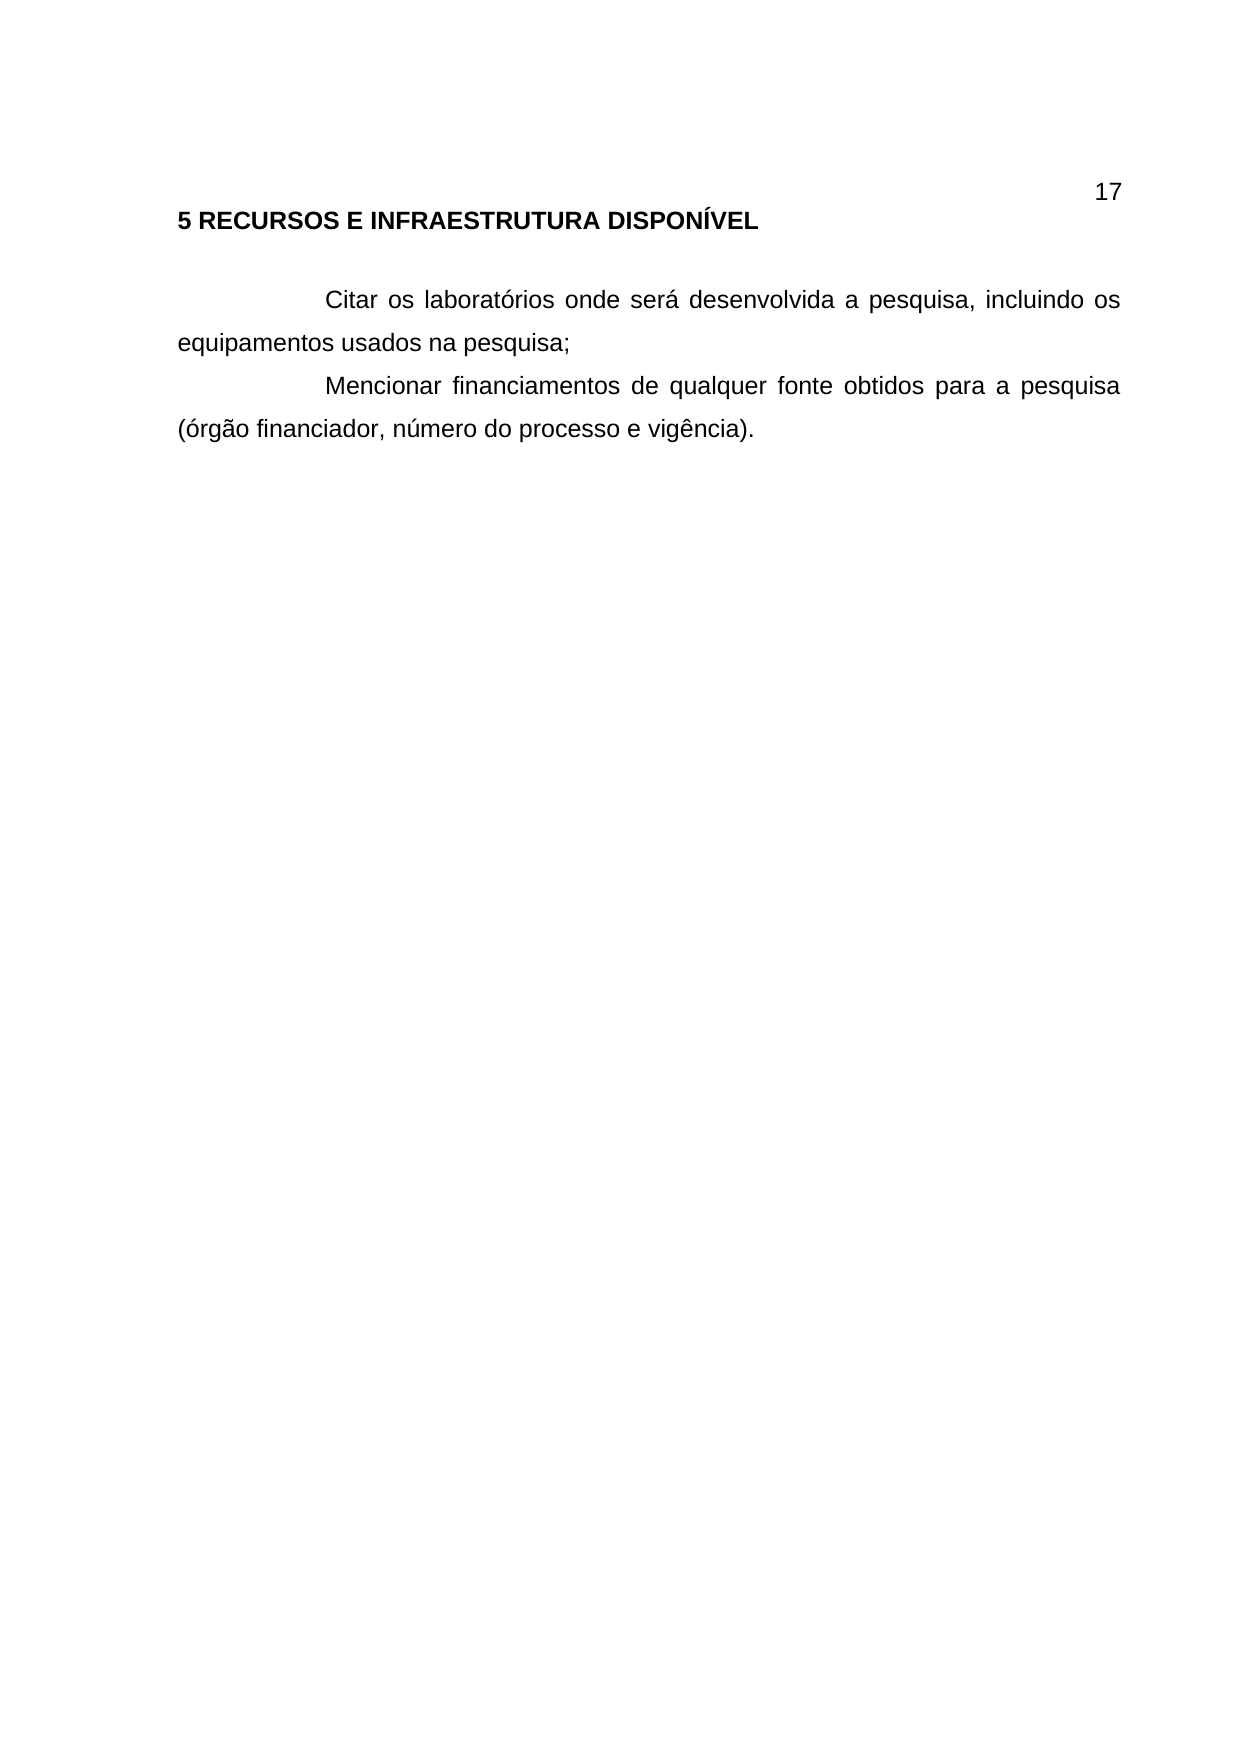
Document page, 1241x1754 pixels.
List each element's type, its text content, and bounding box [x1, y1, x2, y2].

text Mencionar financiamentos de qualquer fonte obtidos para a pesquisa (órgão financiador, número do processo e vigência). [177, 371, 1122, 443]
text 5 RECURSOS E INFRAESTRUTURA DISPONÍVEL [177, 206, 1122, 235]
text Citar os laboratórios onde será desenvolvida a pesquisa, incluindo os equipamentos usados na pesquisa; [177, 285, 1122, 357]
